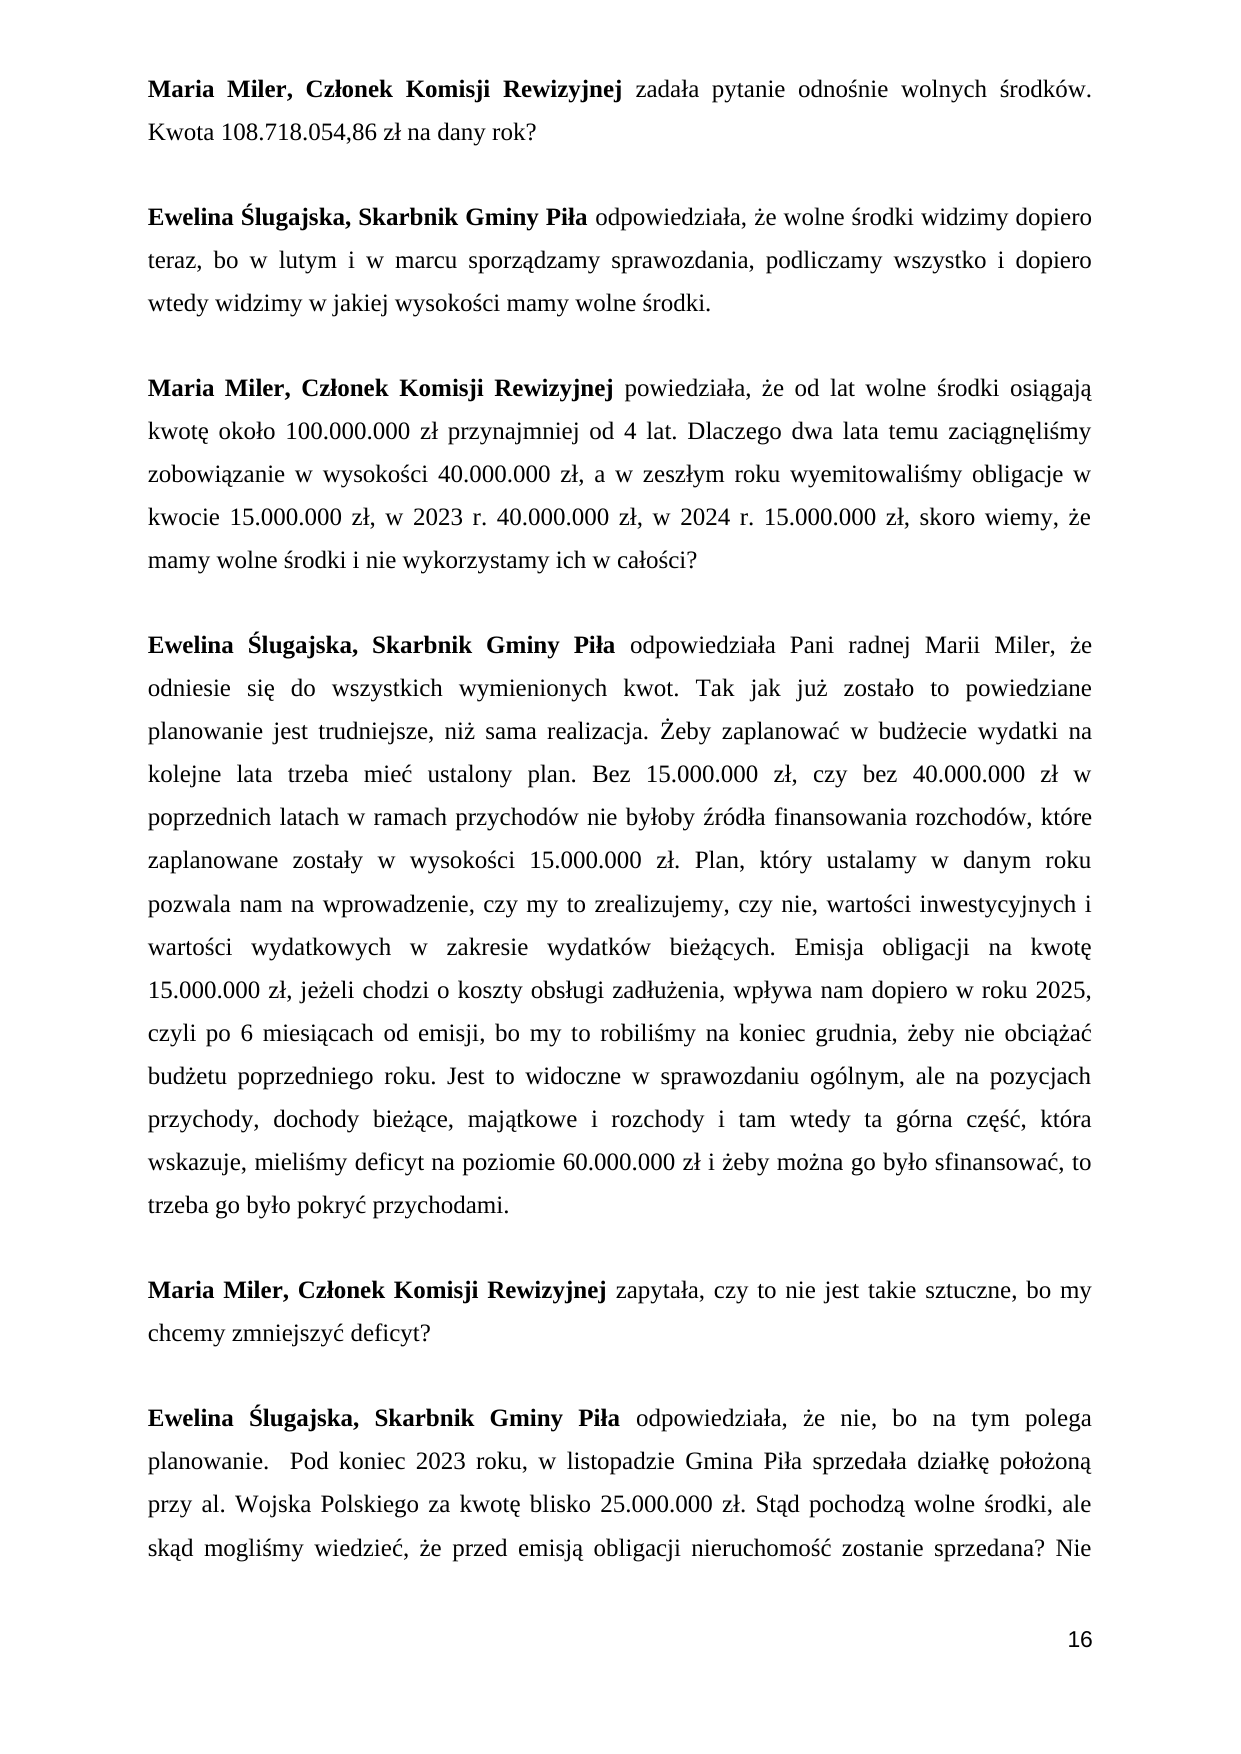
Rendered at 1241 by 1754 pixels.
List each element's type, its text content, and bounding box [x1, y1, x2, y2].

text Maria Miler, Członek Komisji Rewizyjnej zadała pytanie odnośnie wolnych środków. Kwota 108.718.054,86 zł na dany rok? [148, 74, 1093, 146]
text Ewelina Ślugajska, Skarbnik Gminy Piła odpowiedziała, że wolne środki widzimy dopiero teraz, bo w lutym i w marcu sporządzamy sprawozdania, podliczamy wszystko i dopiero wtedy widzimy w jakiej wysokości mamy wolne środki. [148, 202, 1093, 317]
text Maria Miler, Członek Komisji Rewizyjnej powiedziała, że od lat wolne środki osiągają kwotę około 100.000.000 zł przynajmniej od 4 lat. Dlaczego dwa lata temu zaciągnęliśmy zobowiązanie w wysokości 40.000.000 zł, a w zeszłym roku wyemitowaliśmy obligacje w kwocie 15.000.000 zł, w 2023 r. 40.000.000 zł, w 2024 r. 15.000.000 zł, skoro wiemy, że mamy wolne środki i nie wykorzystamy ich w całości? [148, 373, 1093, 574]
text Ewelina Ślugajska, Skarbnik Gminy Piła odpowiedziała, że nie, bo na tym polega planowanie. Pod koniec 2023 roku, w listopadzie Gmina Piła sprzedała działkę położoną przy al. Wojska Polskiego za kwotę blisko 25.000.000 zł. Stąd pochodzą wolne środki, ale skąd mogliśmy wiedzieć, że przed emisją obligacji nieruchomość zostanie sprzedana? Nie [148, 1403, 1093, 1561]
text Ewelina Ślugajska, Skarbnik Gminy Piła odpowiedziała Pani radnej Marii Miler, że odniesie się do wszystkich wymienionych kwot. Tak jak już zostało to powiedziane planowanie jest trudniejsze, niż sama realizacja. Żeby zaplanować w budżecie wydatki na kolejne lata trzeba mieć ustalony plan. Bez 15.000.000 zł, czy bez 40.000.000 zł w poprzednich latach w ramach przychodów nie byłoby źródła finansowania rozchodów, które zaplanowane zostały w wysokości 15.000.000 zł. Plan, który ustalamy w danym roku pozwala nam na wprowadzenie, czy my to zrealizujemy, czy nie, wartości inwestycyjnych i wartości wydatkowych w zakresie wydatków bieżących. Emisja obligacji na kwotę 15.000.000 zł, jeżeli chodzi o koszty obsługi zadłużenia, wpływa nam dopiero w roku 2025, czyli po 6 miesiącach od emisji, bo my to robiliśmy na koniec grudnia, żeby nie obciążać budżetu poprzedniego roku. Jest to widoczne w sprawozdaniu ogólnym, ale na pozycjach przychody, dochody bieżące, majątkowe i rozchody i tam wtedy ta górna część, która wskazuje, mieliśmy deficyt na poziomie 60.000.000 zł i żeby można go było sfinansować, to trzeba go było pokryć przychodami. [148, 630, 1093, 1219]
text Maria Miler, Członek Komisji Rewizyjnej zapytała, czy to nie jest takie sztuczne, bo my chcemy zmniejszyć deficyt? [148, 1275, 1093, 1347]
